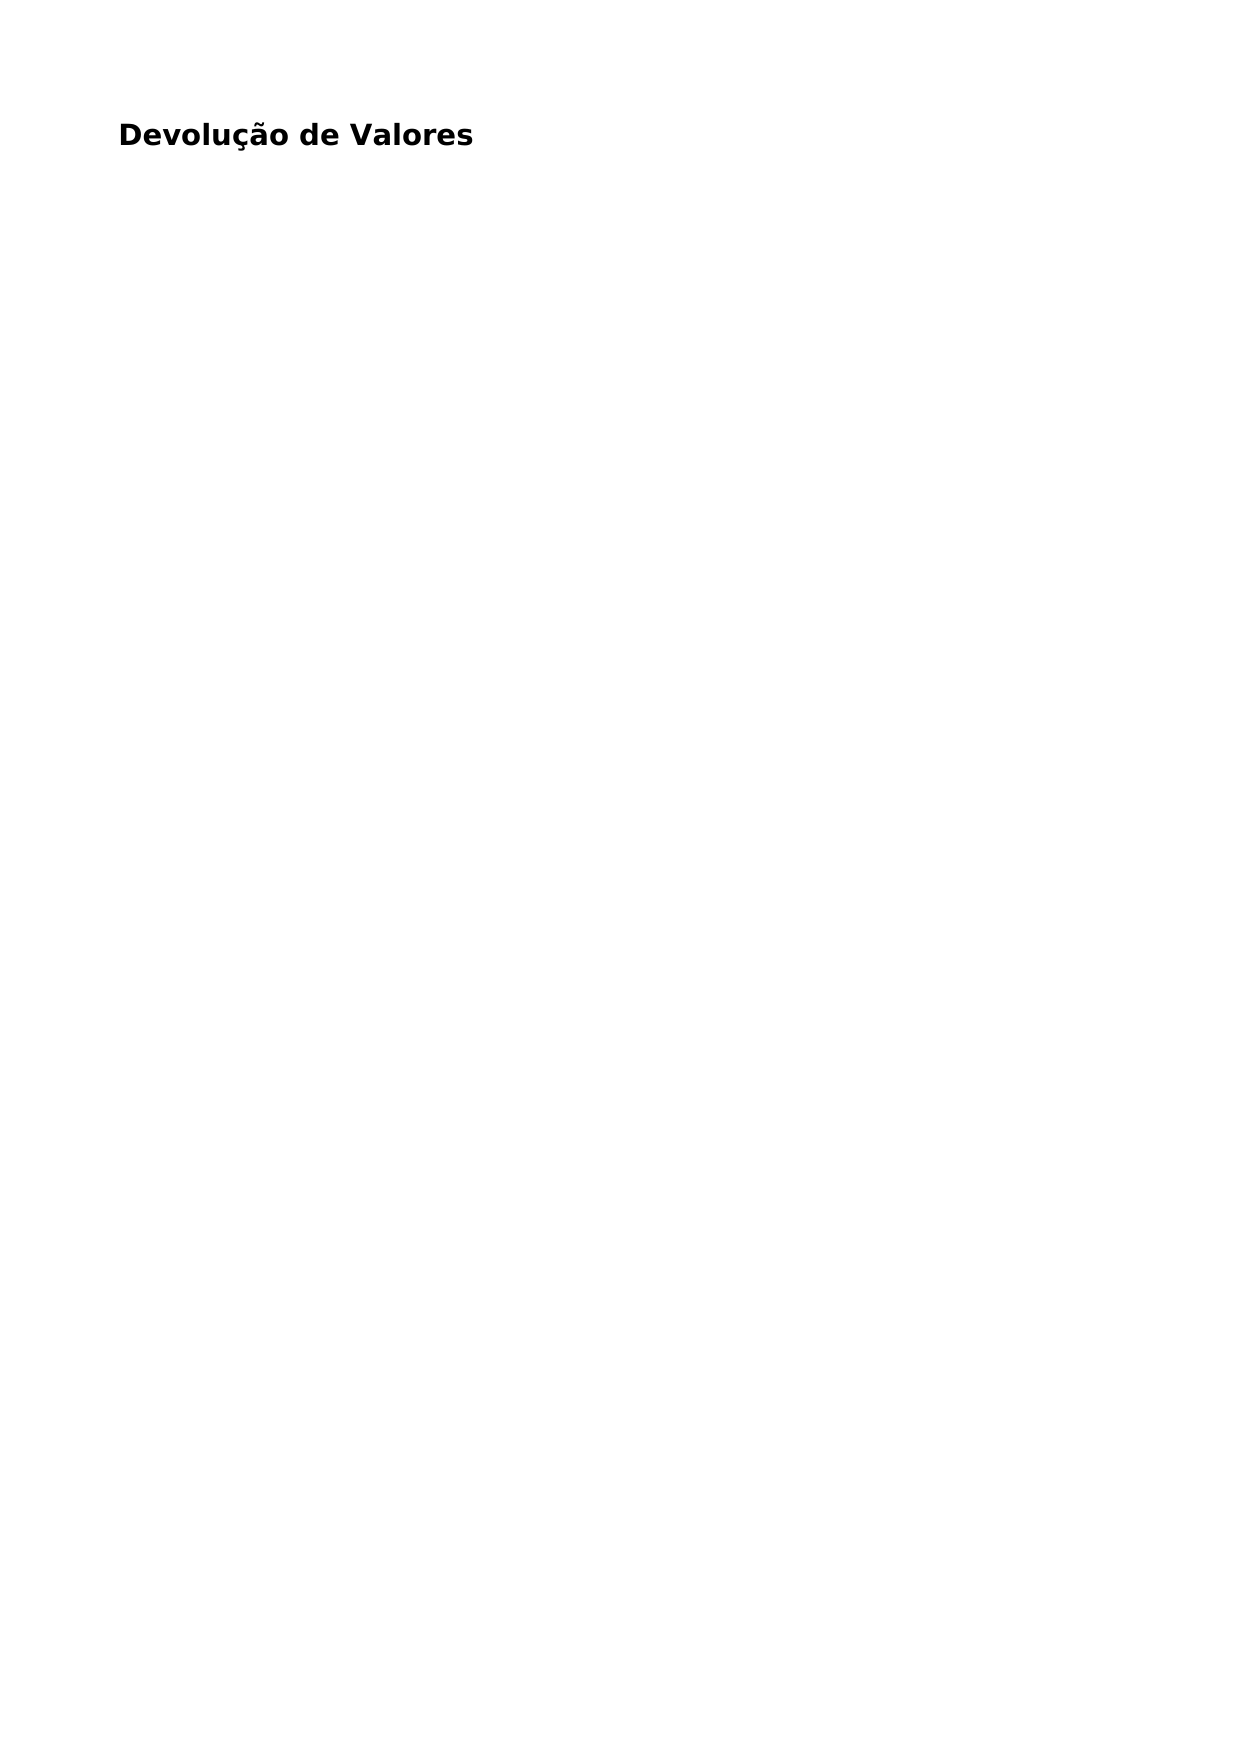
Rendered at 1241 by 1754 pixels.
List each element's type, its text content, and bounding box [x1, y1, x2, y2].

subtitle Devolução de Valores [118, 118, 1122, 152]
